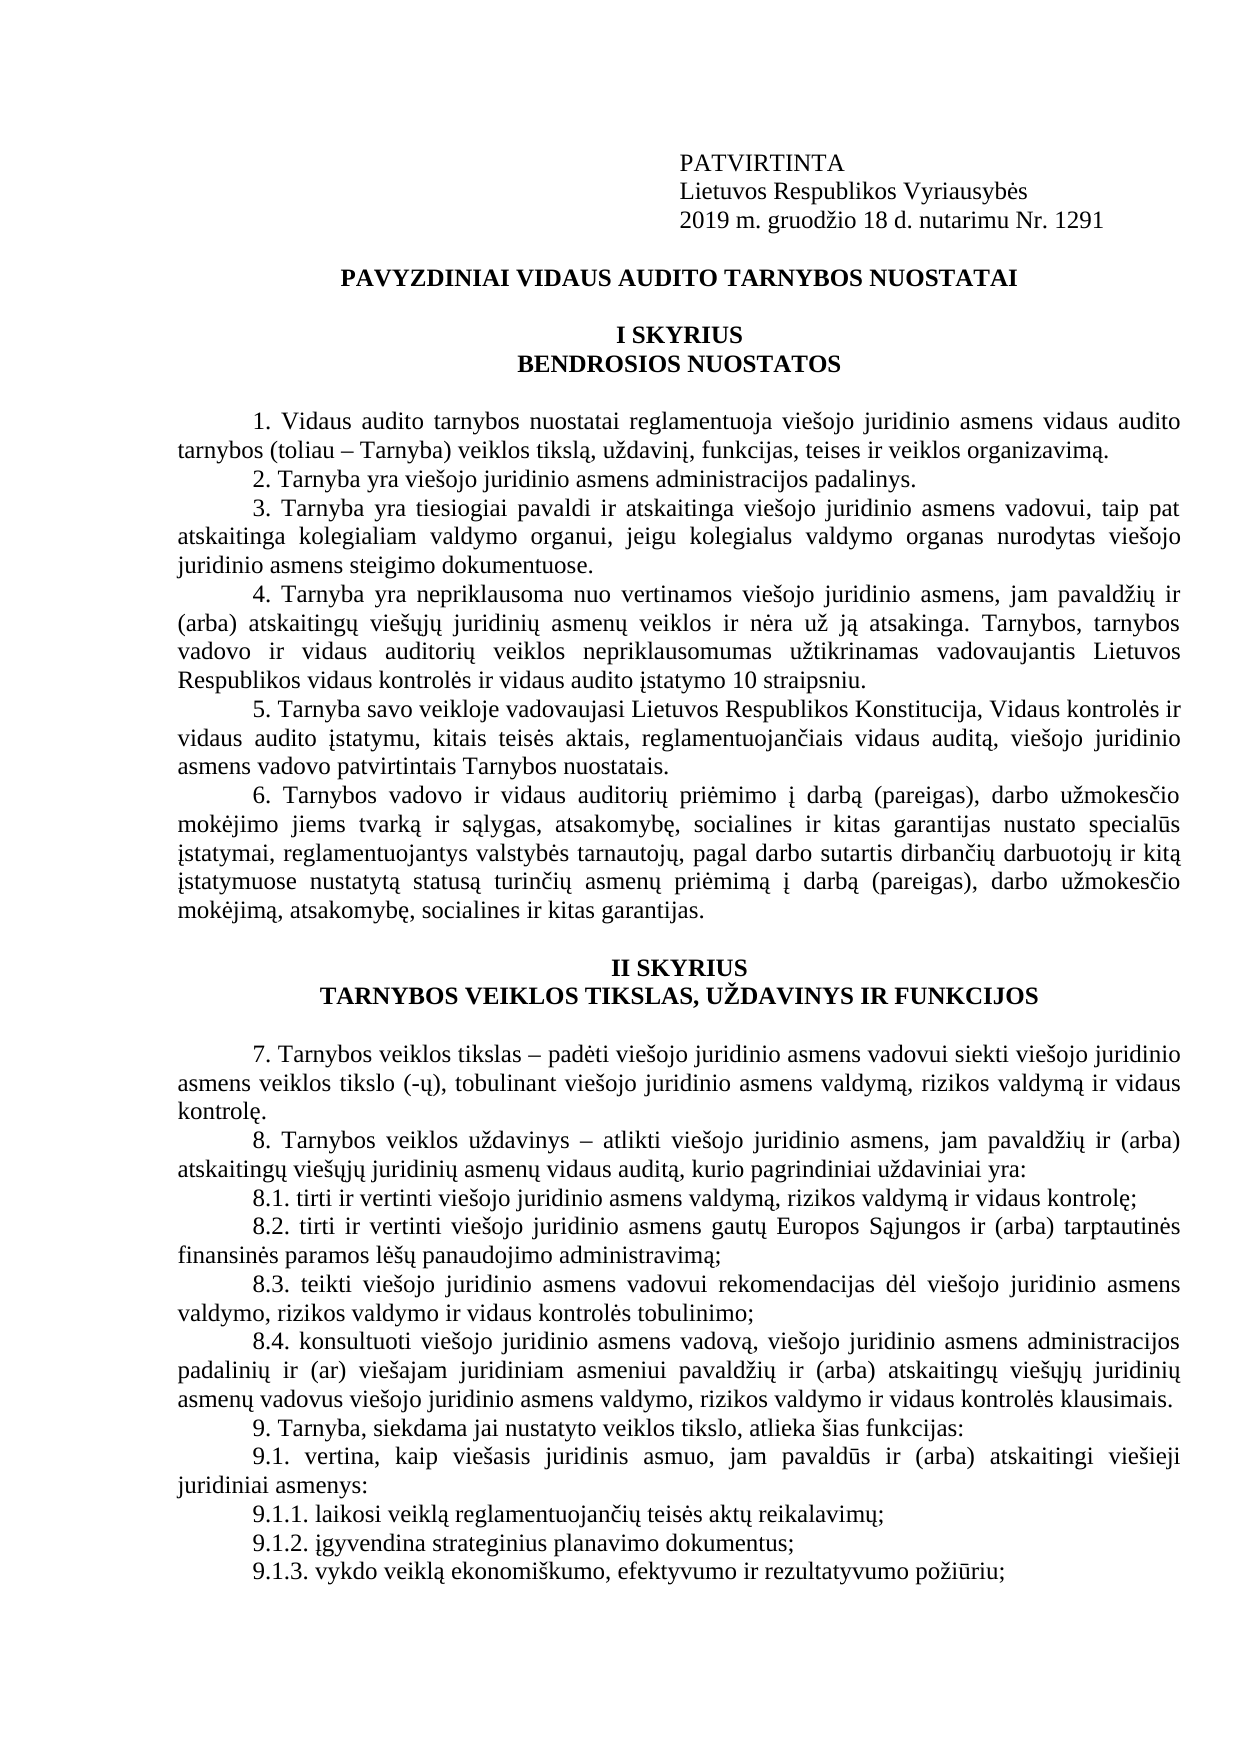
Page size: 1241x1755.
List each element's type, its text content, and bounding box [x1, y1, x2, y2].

text 4. Tarnyba yra nepriklausoma nuo vertinamos viešojo juridinio asmens, jam pavaldžių ir (arba) atskaitingų viešųjų juridinių asmenų veiklos ir nėra už ją atsakinga. Tarnybos, tarnybos vadovo ir vidaus auditorių veiklos nepriklausomumas užtikrinamas vadovaujantis Lietuvos Respublikos vidaus kontrolės ir vidaus audito įstatymo 10 straipsniu. [177, 579, 1181, 694]
text Lietuvos Respublikos Vyriausybės [679, 176, 1181, 205]
text 9.1.3. vykdo veiklą ekonomiškumo, efektyvumo ir rezultatyvumo požiūriu; [177, 1556, 1181, 1585]
text II SKYRIUS [177, 953, 1181, 981]
text 5. Tarnyba savo veikloje vadovaujasi Lietuvos Respublikos Konstitucija, Vidaus kontrolės ir vidaus audito įstatymu, kitais teisės aktais, reglamentuojančiais vidaus auditą, viešojo juridinio asmens vadovo patvirtintais Tarnybos nuostatais. [177, 694, 1181, 780]
text PAVYZDINIAI vidaus audito tarnybOS nuostatai [177, 263, 1181, 291]
text 1. Vidaus audito tarnybos nuostatai reglamentuoja viešojo juridinio asmens vidaus audito tarnybos (toliau – Tarnyba) veiklos tikslą, uždavinį, funkcijas, teises ir veiklos organizavimą. [177, 406, 1181, 464]
text 6. Tarnybos vadovo ir vidaus auditorių priėmimo į darbą (pareigas), darbo užmokesčio mokėjimo jiems tvarką ir sąlygas, atsakomybę, socialines ir kitas garantijas nustato specialūs įstatymai, reglamentuojantys valstybės tarnautojų, pagal darbo sutartis dirbančių darbuotojų ir kitą įstatymuose nustatytą statusą turinčių asmenų priėmimą į darbą (pareigas), darbo užmokesčio mokėjimą, atsakomybę, socialines ir kitas garantijas. [177, 780, 1181, 924]
text 7. Tarnybos veiklos tikslas – padėti viešojo juridinio asmens vadovui siekti viešojo juridinio asmens veiklos tikslo (-ų), tobulinant viešojo juridinio asmens valdymą, rizikos valdymą ir vidaus kontrolę. [177, 1039, 1181, 1125]
text TARNYBOS VEIKLOS TIKSLAS, UŽDAVINYS IR FUNKCIJOS [177, 981, 1181, 1010]
text 2019 m. gruodžio 18 d. nutarimu Nr. 1291 [679, 205, 1181, 234]
text 8. Tarnybos veiklos uždavinys – atlikti viešojo juridinio asmens, jam pavaldžių ir (arba) atskaitingų viešųjų juridinių asmenų vidaus auditą, kurio pagrindiniai uždaviniai yra: [177, 1125, 1181, 1183]
text 9.1.2. įgyvendina strateginius planavimo dokumentus; [177, 1528, 1181, 1556]
text 8.3. teikti viešojo juridinio asmens vadovui rekomendacijas dėl viešojo juridinio asmens valdymo, rizikos valdymo ir vidaus kontrolės tobulinimo; [177, 1269, 1181, 1326]
text PATVIRTINTA [679, 148, 1181, 176]
text 9.1. vertina, kaip viešasis juridinis asmuo, jam pavaldūs ir (arba) atskaitingi viešieji juridiniai asmenys: [177, 1441, 1181, 1499]
text 9. Tarnyba, siekdama jai nustatyto veiklos tikslo, atlieka šias funkcijas: [177, 1413, 1181, 1441]
text I SKYRIUS [177, 320, 1181, 349]
text 3. Tarnyba yra tiesiogiai pavaldi ir atskaitinga viešojo juridinio asmens vadovui, taip pat atskaitinga kolegialiam valdymo organui, jeigu kolegialus valdymo organas nurodytas viešojo juridinio asmens steigimo dokumentuose. [177, 493, 1181, 579]
text 2. Tarnyba yra viešojo juridinio asmens administracijos padalinys. [177, 464, 1181, 493]
text 8.2. tirti ir vertinti viešojo juridinio asmens gautų Europos Sąjungos ir (arba) tarptautinės finansinės paramos lėšų panaudojimo administravimą; [177, 1211, 1181, 1269]
text 8.4. konsultuoti viešojo juridinio asmens vadovą, viešojo juridinio asmens administracijos padalinių ir (ar) viešajam juridiniam asmeniui pavaldžių ir (arba) atskaitingų viešųjų juridinių asmenų vadovus viešojo juridinio asmens valdymo, rizikos valdymo ir vidaus kontrolės klausimais. [177, 1326, 1181, 1413]
text 9.1.1. laikosi veiklą reglamentuojančių teisės aktų reikalavimų; [177, 1499, 1181, 1528]
text 8.1. tirti ir vertinti viešojo juridinio asmens valdymą, rizikos valdymą ir vidaus kontrolę; [177, 1183, 1181, 1211]
text BENDROSIOS NUOSTATOS [177, 349, 1181, 378]
